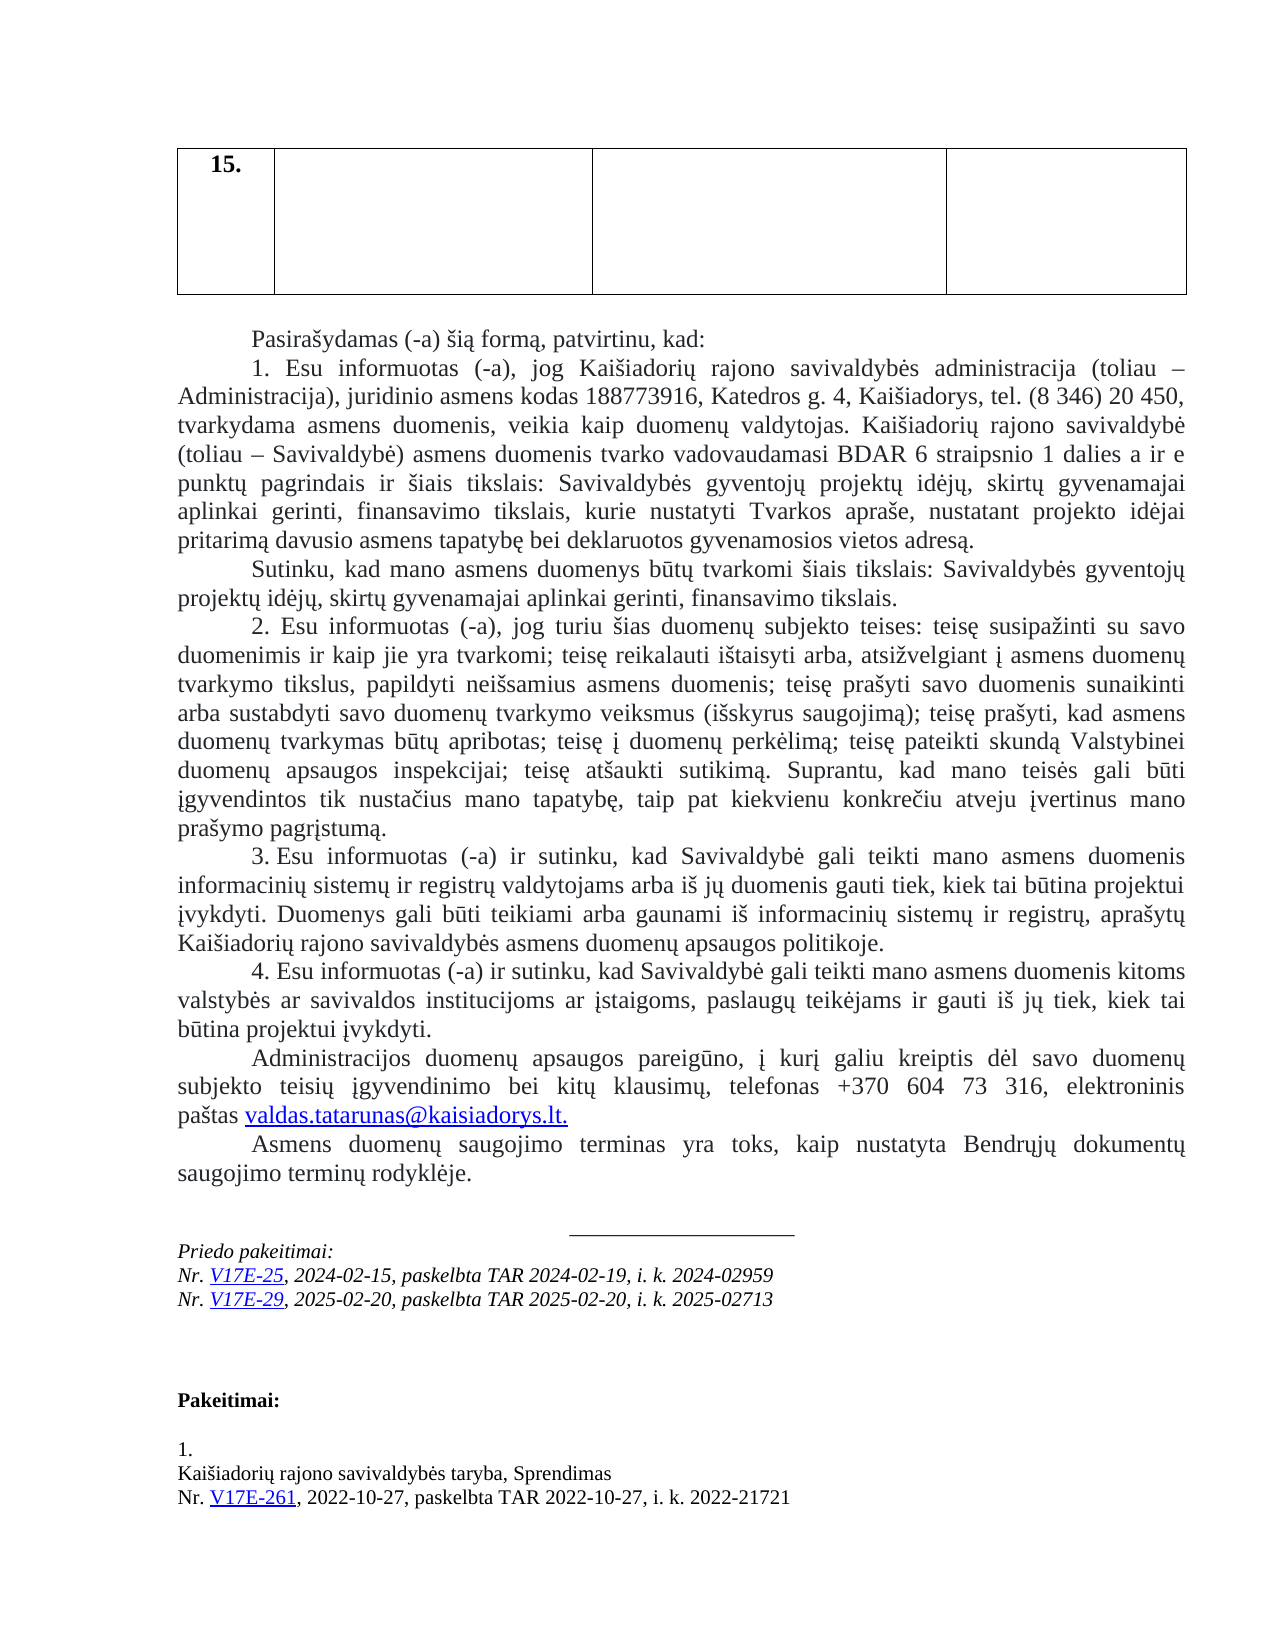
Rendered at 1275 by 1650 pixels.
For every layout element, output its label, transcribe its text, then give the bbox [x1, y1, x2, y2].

text Nr. V17E-261, 2022-10-27, paskelbta TAR 2022-10-27, i. k. 2022-21721 [177, 1484, 1186, 1509]
text __________________ [177, 1211, 1186, 1239]
text 4. Esu informuotas (-a) ir sutinku, kad Savivaldybė gali teikti mano asmens duomenis kitoms valstybės ar savivaldos institucijoms ar įstaigoms, paslaugų teikėjams ir gauti iš jų tiek, kiek tai būtina projektui įvykdyti. [177, 956, 1186, 1043]
text Asmens duomenų saugojimo terminas yra toks, kaip nustatyta Bendrųjų dokumentų saugojimo terminų rodyklėje. [177, 1129, 1186, 1186]
table_cell 15. [178, 149, 274, 294]
text Kaišiadorių rajono savivaldybės taryba, Sprendimas [177, 1461, 1186, 1484]
text 1. Esu informuotas (-a), jog Kaišiadorių rajono savivaldybės administracija (toliau – Administracija), juridinio asmens kodas 188773916, Katedros g. 4, Kaišiadorys, tel. (8 346) 20 450, tvarkydama asmens duomenis, veikia kaip duomenų valdytojas. Kaišiadorių rajono savivaldybė (toliau – Savivaldybė) asmens duomenis tvarko vadovaudamasi BDAR 6 straipsnio 1 dalies a ir e punktų pagrindais ir šiais tikslais: Savivaldybės gyventojų projektų idėjų, skirtų gyvenamajai aplinkai gerinti, finansavimo tikslais, kurie nustatyti Tvarkos apraše, nustatant projekto idėjai pritarimą davusio asmens tapatybę bei deklaruotos gyvenamosios vietos adresą. [177, 353, 1186, 554]
text Sutinku, kad mano asmens duomenys būtų tvarkomi šiais tikslais: Savivaldybės gyventojų projektų idėjų, skirtų gyvenamajai aplinkai gerinti, finansavimo tikslais. [177, 554, 1186, 611]
text Pakeitimai: [177, 1388, 1186, 1412]
text 2. Esu informuotas (-a), jog turiu šias duomenų subjekto teises: teisę susipažinti su savo duomenimis ir kaip jie yra tvarkomi; teisę reikalauti ištaisyti arba, atsižvelgiant į asmens duomenų tvarkymo tikslus, papildyti neišsamius asmens duomenis; teisę prašyti savo duomenis sunaikinti arba sustabdyti savo duomenų tvarkymo veiksmus (išskyrus saugojimą); teisę prašyti, kad asmens duomenų tvarkymas būtų apribotas; teisę į duomenų perkėlimą; teisę pateikti skundą Valstybinei duomenų apsaugos inspekcijai; teisę atšaukti sutikimą. Suprantu, kad mano teisės gali būti įgyvendintos tik nustačius mano tapatybę, taip pat kiekvienu konkrečiu atveju įvertinus mano prašymo pagrįstumą. [177, 611, 1186, 841]
text 3. Esu informuotas (-a) ir sutinku, kad Savivaldybė gali teikti mano asmens duomenis informacinių sistemų ir registrų valdytojams arba iš jų duomenis gauti tiek, kiek tai būtina projektui įvykdyti. Duomenys gali būti teikiami arba gaunami iš informacinių sistemų ir registrų, aprašytų Kaišiadorių rajono savivaldybės asmens duomenų apsaugos politikoje. [177, 841, 1186, 956]
table_cell [275, 149, 592, 294]
text Pasirašydamas (-a) šią formą, patvirtinu, kad: [177, 324, 1186, 353]
text Nr. V17E-25, 2024-02-15, paskelbta TAR 2024-02-19, i. k. 2024-02959 [177, 1263, 1186, 1287]
text 1. [177, 1436, 1186, 1461]
text Priedo pakeitimai: [177, 1239, 1186, 1263]
table_cell [593, 149, 946, 294]
text Nr. V17E-29, 2025-02-20, paskelbta TAR 2025-02-20, i. k. 2025-02713 [177, 1287, 1186, 1311]
table_cell [947, 149, 1186, 294]
text Administracijos duomenų apsaugos pareigūno, į kurį galiu kreiptis dėl savo duomenų subjekto teisių įgyvendinimo bei kitų klausimų, telefonas +370 604 73 316, elektroninis paštas valdas.tatarunas@kaisiadorys.lt. [177, 1043, 1186, 1129]
